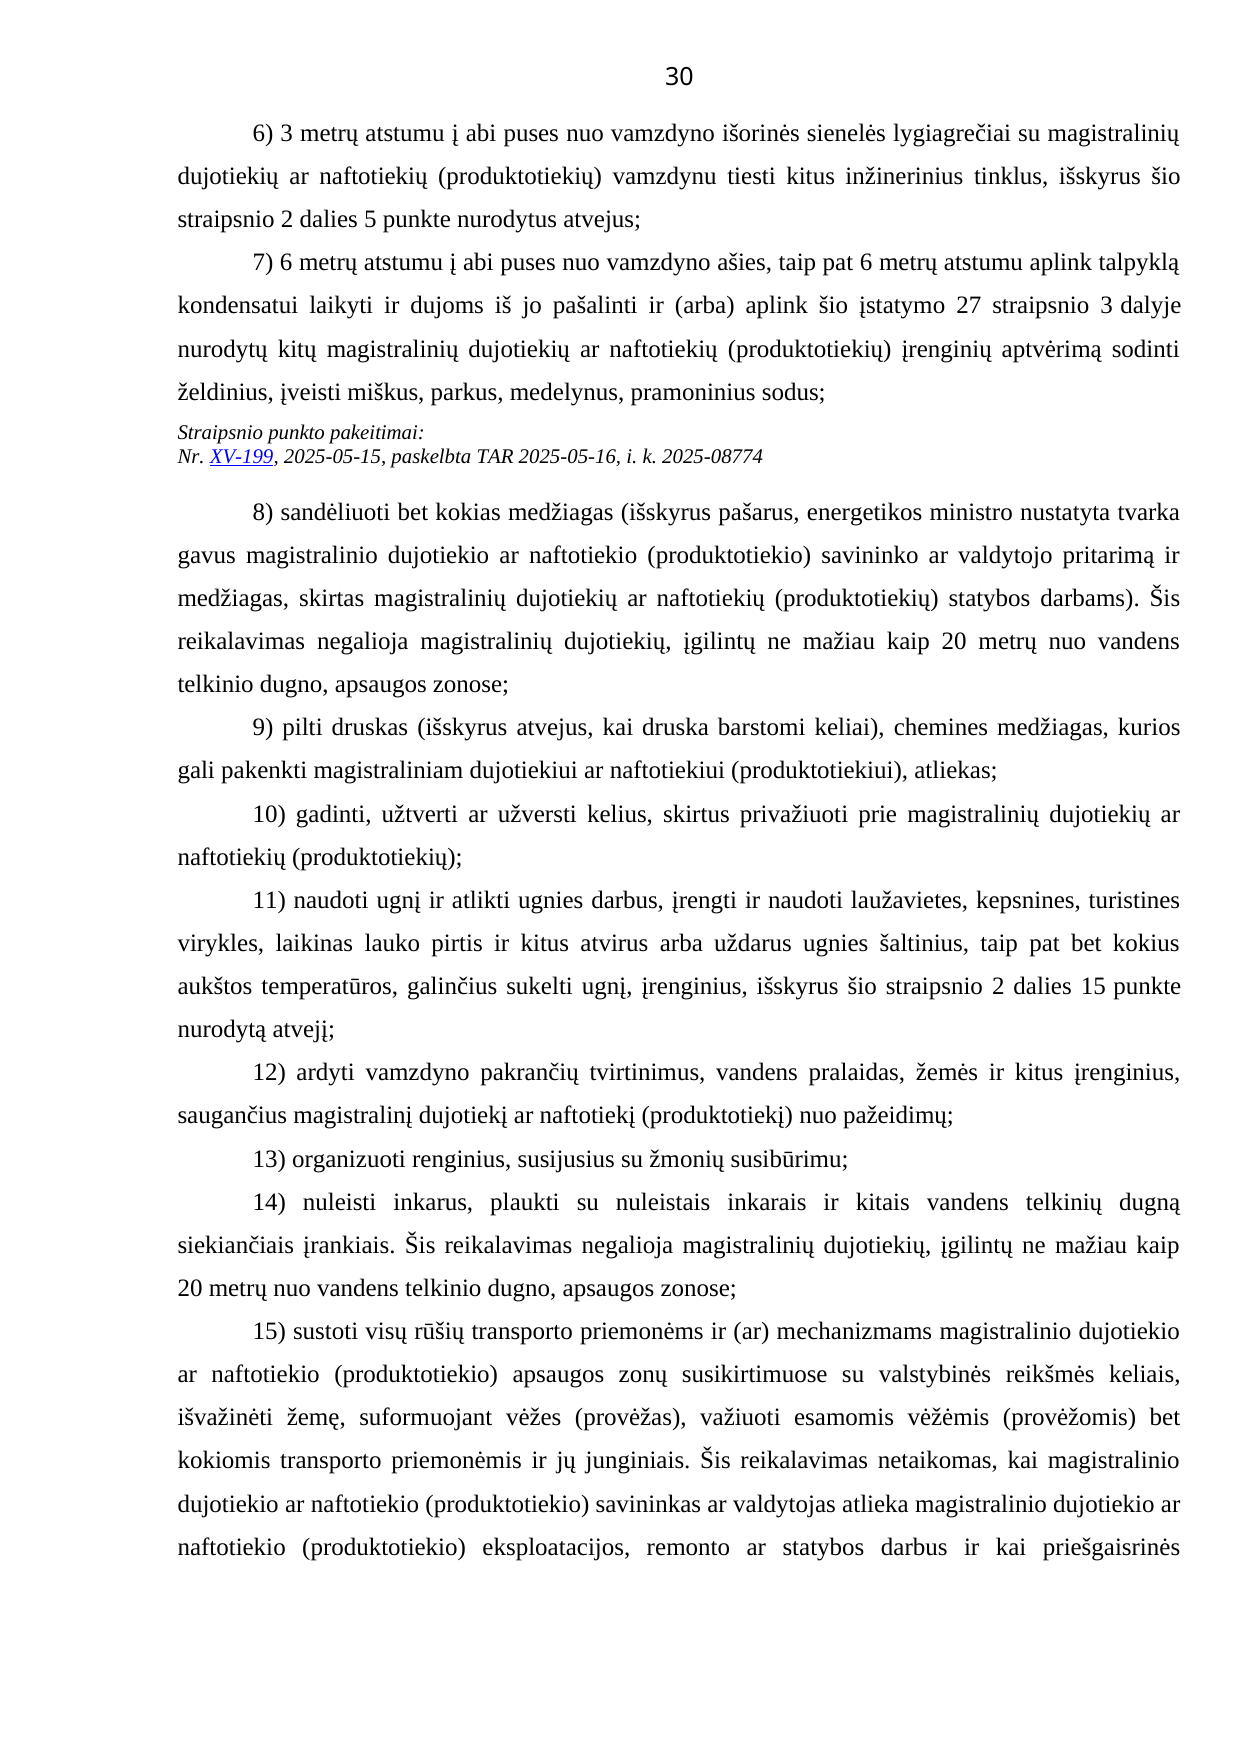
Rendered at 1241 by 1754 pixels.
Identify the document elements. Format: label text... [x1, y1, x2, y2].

text 8) sandėliuoti bet kokias medžiagas (išskyrus pašarus, energetikos ministro nustatyta tvarka gavus magistralinio dujotiekio ar naftotiekio (produktotiekio) savininko ar valdytojo pritarimą ir medžiagas, skirtas magistralinių dujotiekių ar naftotiekių (produktotiekių) statybos darbams). Šis reikalavimas negalioja magistralinių dujotiekių, įgilintų ne mažiau kaip 20 metrų nuo vandens telkinio dugno, apsaugos zonose; [177, 497, 1181, 698]
text Nr. XV-199, 2025-05-15, paskelbta TAR 2025-05-16, i. k. 2025-08774 [177, 444, 1181, 468]
text 13) organizuoti renginius, susijusius su žmonių susibūrimu; [177, 1144, 1181, 1172]
text 9) pilti druskas (išskyrus atvejus, kai druska barstomi keliai), chemines medžiagas, kurios gali pakenkti magistraliniam dujotiekiui ar naftotiekiui (produktotiekiui), atliekas; [177, 712, 1181, 784]
text 6) 3 metrų atstumu į abi puses nuo vamzdyno išorinės sienelės lygiagrečiai su magistralinių dujotiekių ar naftotiekių (produktotiekių) vamzdynu tiesti kitus inžinerinius tinklus, išskyrus šio straipsnio 2 dalies 5 punkte nurodytus atvejus; [177, 118, 1181, 233]
text 11) naudoti ugnį ir atlikti ugnies darbus, įrengti ir naudoti laužavietes, kepsnines, turistines virykles, laikinas lauko pirtis ir kitus atvirus arba uždarus ugnies šaltinius, taip pat bet kokius aukštos temperatūros, galinčius sukelti ugnį, įrenginius, išskyrus šio straipsnio 2 dalies 15 punkte nurodytą atvejį; [177, 885, 1181, 1043]
text 7) 6 metrų atstumu į abi puses nuo vamzdyno ašies, taip pat 6 metrų atstumu aplink talpyklą kondensatui laikyti ir dujoms iš jo pašalinti ir (arba) aplink šio įstatymo 27 straipsnio 3 dalyje nurodytų kitų magistralinių dujotiekių ar naftotiekių (produktotiekių) įrenginių aptvėrimą sodinti želdinius, įveisti miškus, parkus, medelynus, pramoninius sodus; [177, 247, 1181, 406]
text 10) gadinti, užtverti ar užversti kelius, skirtus privažiuoti prie magistralinių dujotiekių ar naftotiekių (produktotiekių); [177, 799, 1181, 871]
text 15) sustoti visų rūšių transporto priemonėms ir (ar) mechanizmams magistralinio dujotiekio ar naftotiekio (produktotiekio) apsaugos zonų susikirtimuose su valstybinės reikšmės keliais, išvažinėti žemę, suformuojant vėžes (provėžas), važiuoti esamomis vėžėmis (provėžomis) bet kokiomis transporto priemonėmis ir jų junginiais. Šis reikalavimas netaikomas, kai magistralinio dujotiekio ar naftotiekio (produktotiekio) savininkas ar valdytojas atlieka magistralinio dujotiekio ar naftotiekio (produktotiekio) eksploatacijos, remonto ar statybos darbus ir kai priešgaisrinės [177, 1316, 1181, 1561]
text 14) nuleisti inkarus, plaukti su nuleistais inkarais ir kitais vandens telkinių dugną siekiančiais įrankiais. Šis reikalavimas negalioja magistralinių dujotiekių, įgilintų ne mažiau kaip 20 metrų nuo vandens telkinio dugno, apsaugos zonose; [177, 1187, 1181, 1302]
text Straipsnio punkto pakeitimai: [177, 420, 1181, 444]
text 12) ardyti vamzdyno pakrančių tvirtinimus, vandens pralaidas, žemės ir kitus įrenginius, saugančius magistralinį dujotiekį ar naftotiekį (produktotiekį) nuo pažeidimų; [177, 1057, 1181, 1129]
